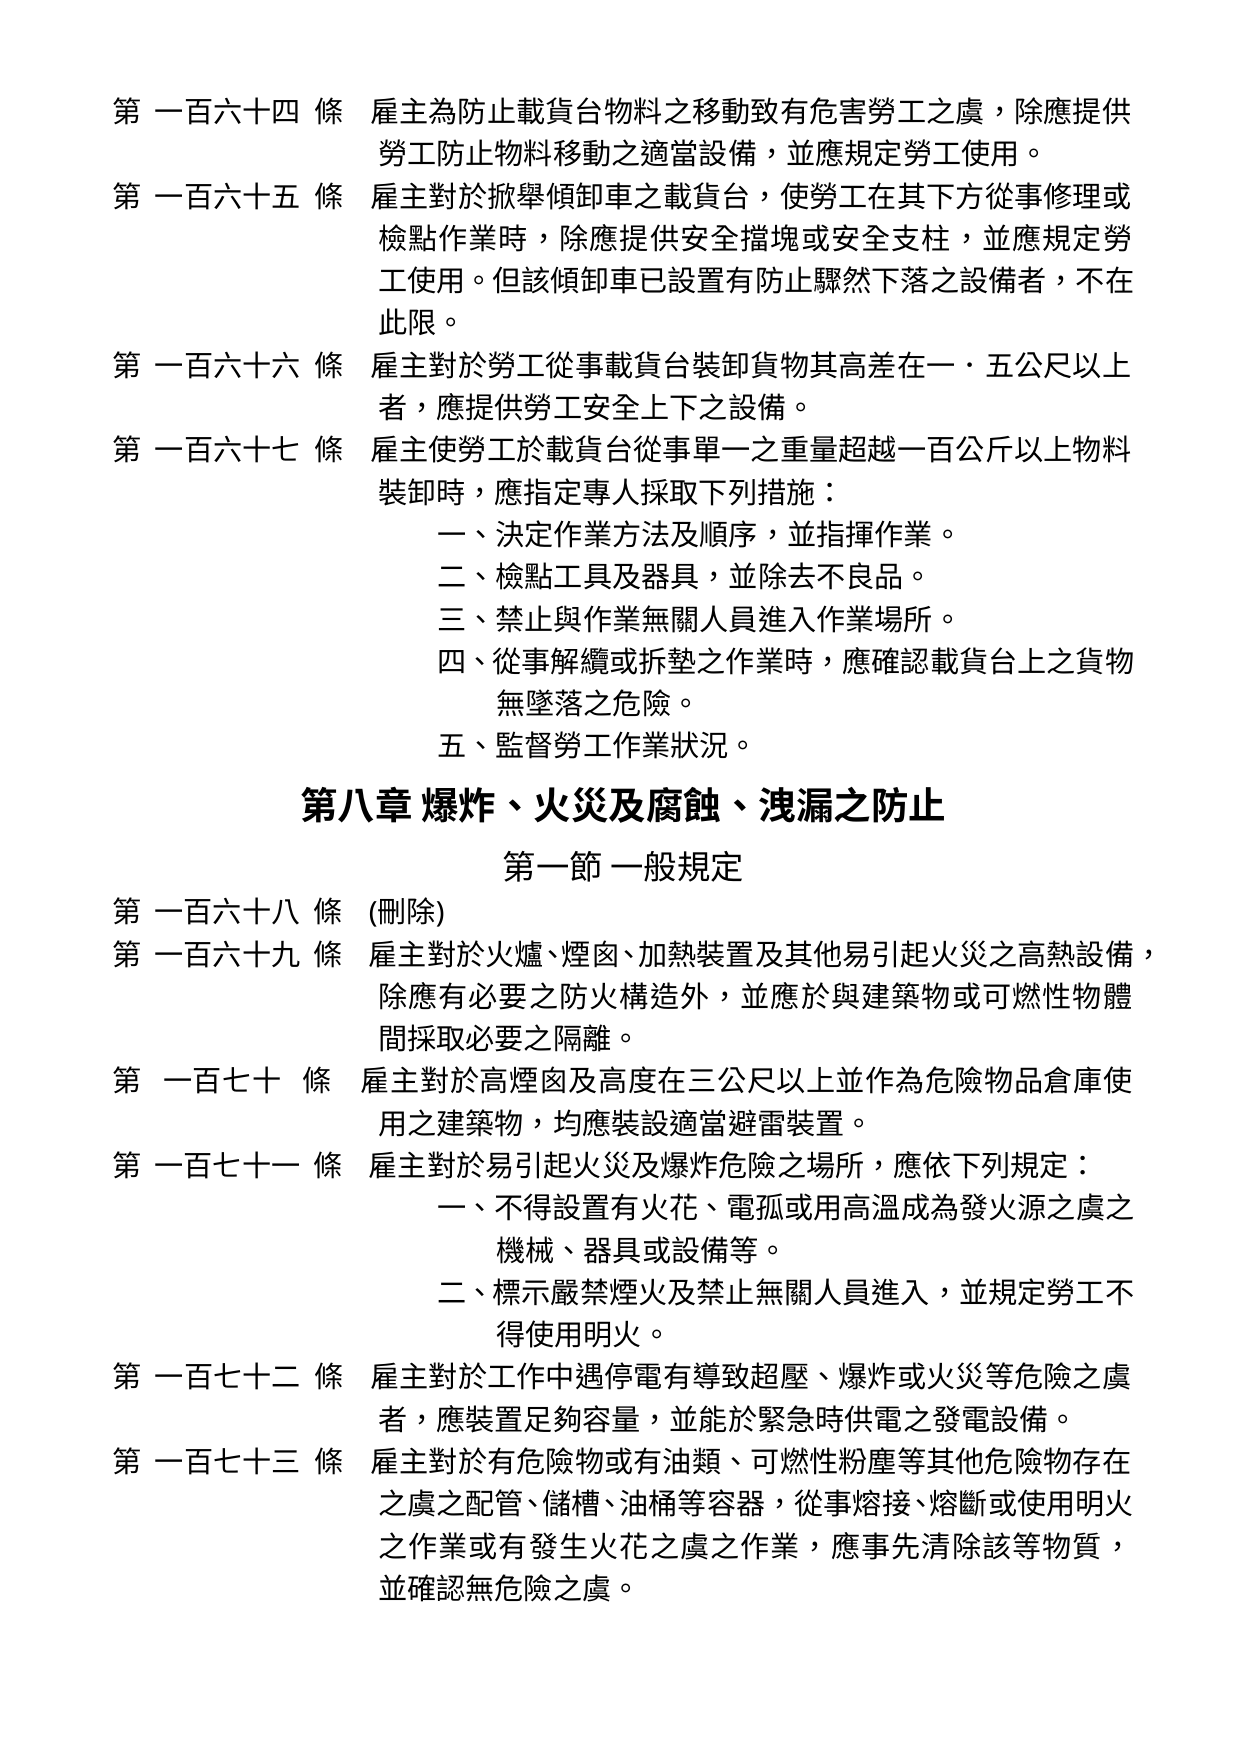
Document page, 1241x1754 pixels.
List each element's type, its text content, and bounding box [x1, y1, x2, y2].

text 第 一百六十九 條 雇主對於火爐、煙囪、加熱裝置及其他易引起火災之高熱設備，除應有必要之防火構造外，並應於與建築物或可燃性物體間採取必要之隔離。 [112, 931, 1134, 1058]
text 第 一百六十五 條 雇主對於掀舉傾卸車之載貨台，使勞工在其下方從事修理或檢點作業時，除應提供安全擋塊或安全支柱，並應規定勞工使用。但該傾卸車已設置有防止驟然下落之設備者，不在此限。 [112, 173, 1134, 342]
text 二、標示嚴禁煙火及禁止無關人員進入，並規定勞工不得使用明火。 [437, 1269, 1134, 1354]
text 第一節 一般規定 [112, 840, 1134, 889]
text 第 一百七十一 條 雇主對於易引起火災及爆炸危險之場所，應依下列規定： [112, 1142, 1134, 1185]
text 一、不得設置有火花、電孤或用高溫成為發火源之虞之機械、器具或設備等。 [437, 1185, 1134, 1269]
text 三、禁止與作業無關人員進入作業場所。 [437, 596, 1134, 638]
text 一、決定作業方法及順序，並指揮作業。 [437, 512, 1134, 554]
text 第 一百六十六 條 雇主對於勞工從事載貨台裝卸貨物其高差在一．五公尺以上者，應提供勞工安全上下之設備。 [112, 342, 1134, 427]
text 第 一百七十二 條 雇主對於工作中遇停電有導致超壓、爆炸或火災等危險之虞者，應裝置足夠容量，並能於緊急時供電之發電設備。 [112, 1354, 1134, 1438]
text 第 一百七十 條 雇主對於高煙囪及高度在三公尺以上並作為危險物品倉庫使用之建築物，均應裝設適當避雷裝置。 [112, 1058, 1134, 1142]
text 第 一百七十三 條 雇主對於有危險物或有油類、可燃性粉塵等其他危險物存在之虞之配管、儲槽、油桶等容器，從事熔接、熔斷或使用明火之作業或有發生火花之虞之作業，應事先清除該等物質，並確認無危險之虞。 [112, 1438, 1134, 1608]
text 第 一百六十八 條 (刪除) [112, 889, 1134, 931]
text 二、檢點工具及器具，並除去不良品。 [437, 554, 1134, 596]
text 第 一百六十七 條 雇主使勞工於載貨台從事單一之重量超越一百公斤以上物料裝卸時，應指定專人採取下列措施： [112, 427, 1134, 512]
text 第八章 爆炸、火災及腐蝕、洩漏之防止 [112, 776, 1134, 830]
text 五、監督勞工作業狀況。 [437, 723, 1134, 765]
text 四、從事解纜或拆墊之作業時，應確認載貨台上之貨物無墜落之危險。 [437, 638, 1134, 723]
text 第 一百六十四 條 雇主為防止載貨台物料之移動致有危害勞工之虞，除應提供勞工防止物料移動之適當設備，並應規定勞工使用。 [112, 89, 1134, 173]
